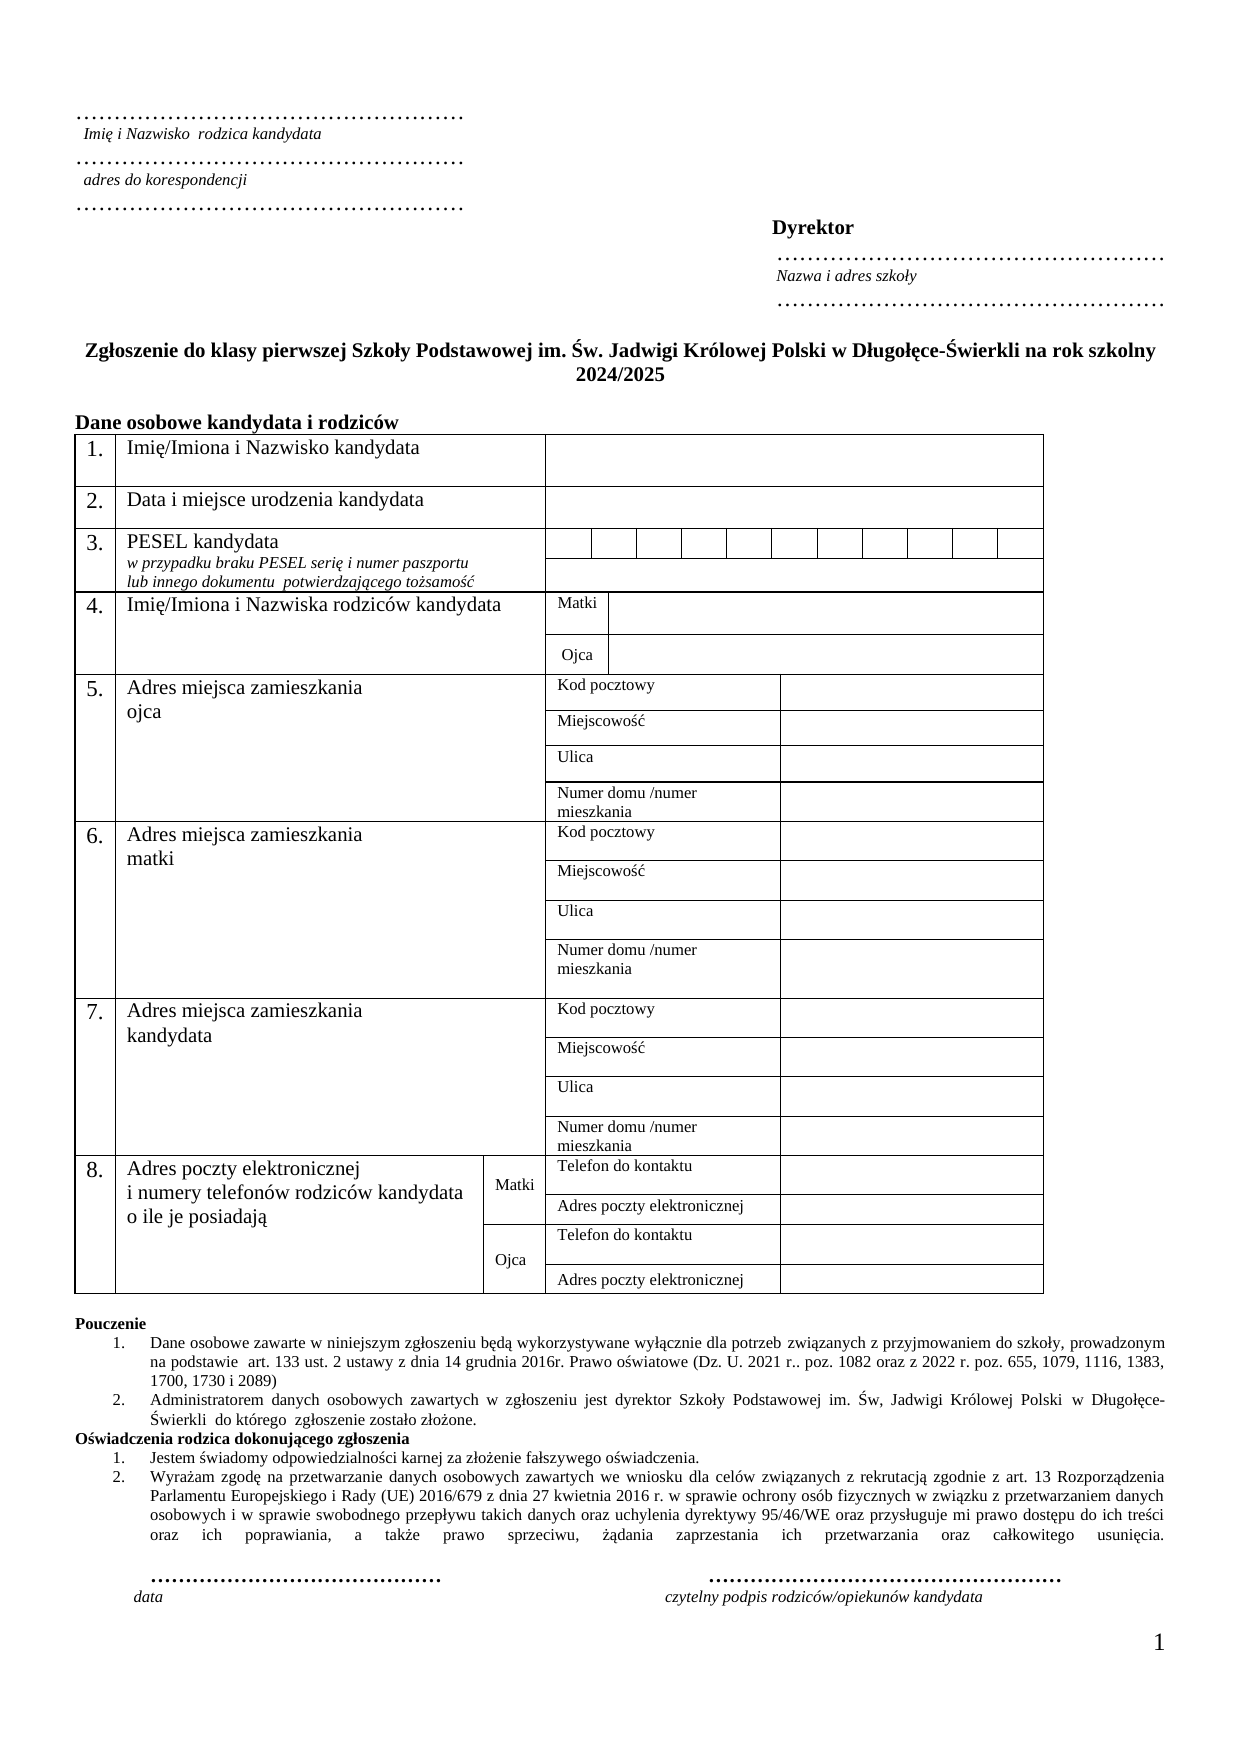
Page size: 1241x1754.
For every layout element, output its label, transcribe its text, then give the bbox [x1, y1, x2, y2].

table_cell Matki [546, 593, 608, 634]
table_cell Adres poczty elektronicznej [546, 1195, 780, 1224]
table_cell [546, 529, 591, 558]
table_cell [781, 1225, 1043, 1263]
table_cell [637, 529, 681, 558]
table_cell [609, 635, 1043, 673]
table_cell [781, 861, 1043, 899]
text adres do korespondencji [75, 170, 1165, 189]
text …………………………………………… [75, 98, 1165, 124]
table_cell Adres miejsca zamieszkania ojca [116, 675, 545, 821]
table_cell 2. [76, 487, 115, 528]
text Oświadczenia rodzica dokonującego zgłoszenia [75, 1428, 1165, 1448]
table_cell [781, 1077, 1043, 1116]
table_cell Miejscowość [546, 711, 780, 745]
list Jestem świadomy odpowiedzialności karnej za złożenie fałszywego oświadczenia. [112, 1448, 1165, 1467]
table_cell Telefon do kontaktu [546, 1156, 780, 1194]
text Nazwa i adres szkoły [75, 266, 1165, 285]
table_cell 8. [76, 1156, 115, 1293]
text Imię i Nazwisko rodzica kandydata [75, 124, 1165, 143]
table_cell Numer domu /numer mieszkania [546, 783, 780, 821]
table_cell [781, 940, 1043, 997]
table_cell Ojca [484, 1225, 545, 1293]
table_cell [953, 529, 997, 558]
table_cell [781, 822, 1043, 860]
table_cell [781, 901, 1043, 939]
table_cell Telefon do kontaktu [546, 1225, 780, 1263]
table_cell [908, 529, 952, 558]
text Dyrektor [75, 215, 1165, 239]
table_cell 3. [76, 529, 115, 591]
text Zgłoszenie do klasy pierwszej Szkoły Podstawowej im. Św. Jadwigi Królowej Polski w Długołęce-Świerkli na rok szkolny 2024/2025 [75, 337, 1165, 386]
table_cell [546, 487, 1043, 528]
list Dane osobowe zawarte w niniejszym zgłoszeniu będą wykorzystywane wyłącznie dla potrzeb związanych z przyjmowaniem do szkoły, prowadzonym na podstawie art. 133 ust. 2 ustawy z dnia 14 grudnia 2016r. Prawo oświatowe (Dz. U. 2021 r.. poz. 1082 oraz z 2022 r. poz. 655, 1079, 1116, 1383, 1700, 1730 i 2089) [112, 1333, 1165, 1390]
table_cell Miejscowość [546, 1038, 780, 1076]
table_cell Kod pocztowy [546, 822, 780, 860]
table_cell Miejscowość [546, 861, 780, 899]
table_header Imię/Imiona i Nazwisko kandydata [116, 435, 545, 486]
table_cell Kod pocztowy [546, 999, 780, 1037]
table_header 1. [76, 435, 115, 486]
text …………………………………………… [75, 143, 1165, 170]
table_cell [592, 529, 636, 558]
text …………………………………………… [75, 189, 1165, 215]
table_cell PESEL kandydata w przypadku braku PESEL serię i numer paszportu lub innego dokumentu potwierdzającego tożsamość [116, 529, 545, 591]
text Dane osobowe kandydata i rodziców [75, 410, 1165, 434]
table_cell Adres miejsca zamieszkania matki [116, 822, 545, 997]
table_cell [772, 529, 817, 558]
table_cell [781, 1117, 1043, 1155]
table_cell Ojca [546, 635, 608, 673]
table_cell Ulica [546, 1077, 780, 1116]
table_header [546, 435, 1043, 486]
table_cell [546, 559, 1043, 591]
table_cell Kod pocztowy [546, 675, 780, 709]
text …………………………………………… [75, 239, 1165, 266]
text data czytelny podpis rodziców/opiekunów kandydata [75, 1587, 1165, 1606]
table_cell [818, 529, 862, 558]
table_cell [781, 783, 1043, 821]
table_cell [727, 529, 771, 558]
table_cell 7. [76, 999, 115, 1155]
table_cell 4. [76, 593, 115, 673]
table_cell [781, 1156, 1043, 1194]
table_cell [682, 529, 726, 558]
table_cell Data i miejsce urodzenia kandydata [116, 487, 545, 528]
list Administratorem danych osobowych zawartych w zgłoszeniu jest dyrektor Szkoły Podstawowej im. Św, Jadwigi Królowej Polski w Długołęce-Świerkli do którego zgłoszenie zostało złożone. [112, 1390, 1165, 1428]
table_cell [781, 1038, 1043, 1076]
table_cell Imię/Imiona i Nazwiska rodziców kandydata [116, 593, 545, 673]
table_cell Adres poczty elektronicznej [546, 1265, 780, 1293]
table_cell [781, 999, 1043, 1037]
text …………………………………………… [75, 285, 1165, 311]
table_cell Matki [484, 1156, 545, 1224]
table_cell Numer domu /numer mieszkania [546, 940, 780, 997]
table_cell Ulica [546, 746, 780, 781]
table_cell [781, 746, 1043, 781]
list Wyrażam zgodę na przetwarzanie danych osobowych zawartych we wniosku dla celów związanych z rekrutacją zgodnie z art. 13 Rozporządzenia Parlamentu Europejskiego i Rady (UE) 2016/679 z dnia 27 kwietnia 2016 r. w sprawie ochrony osób fizycznych w związku z przetwarzaniem danych osobowych i w sprawie swobodnego przepływu takich danych oraz uchylenia dyrektywy 95/46/WE oraz przysługuje mi prawo dostępu do ich treści oraz ich poprawiania, a także prawo sprzeciwu, żądania zaprzestania ich przetwarzania oraz całkowitego usunięcia. …………………………………… …………………………………………… [112, 1467, 1165, 1587]
table_cell Adres poczty elektronicznej i numery telefonów rodziców kandydata o ile je posiadają [116, 1156, 483, 1293]
table_cell Adres miejsca zamieszkania kandydata [116, 999, 545, 1155]
table_cell [781, 1195, 1043, 1224]
table_cell [863, 529, 907, 558]
table_cell [998, 529, 1043, 558]
table_cell [781, 675, 1043, 709]
table_cell Ulica [546, 901, 780, 939]
table_cell [609, 593, 1043, 634]
table_cell 6. [76, 822, 115, 997]
table_cell [781, 1265, 1043, 1293]
table_cell Numer domu /numer mieszkania [546, 1117, 780, 1155]
table_cell [781, 711, 1043, 745]
text Pouczenie [75, 1313, 1165, 1333]
table_cell 5. [76, 675, 115, 821]
